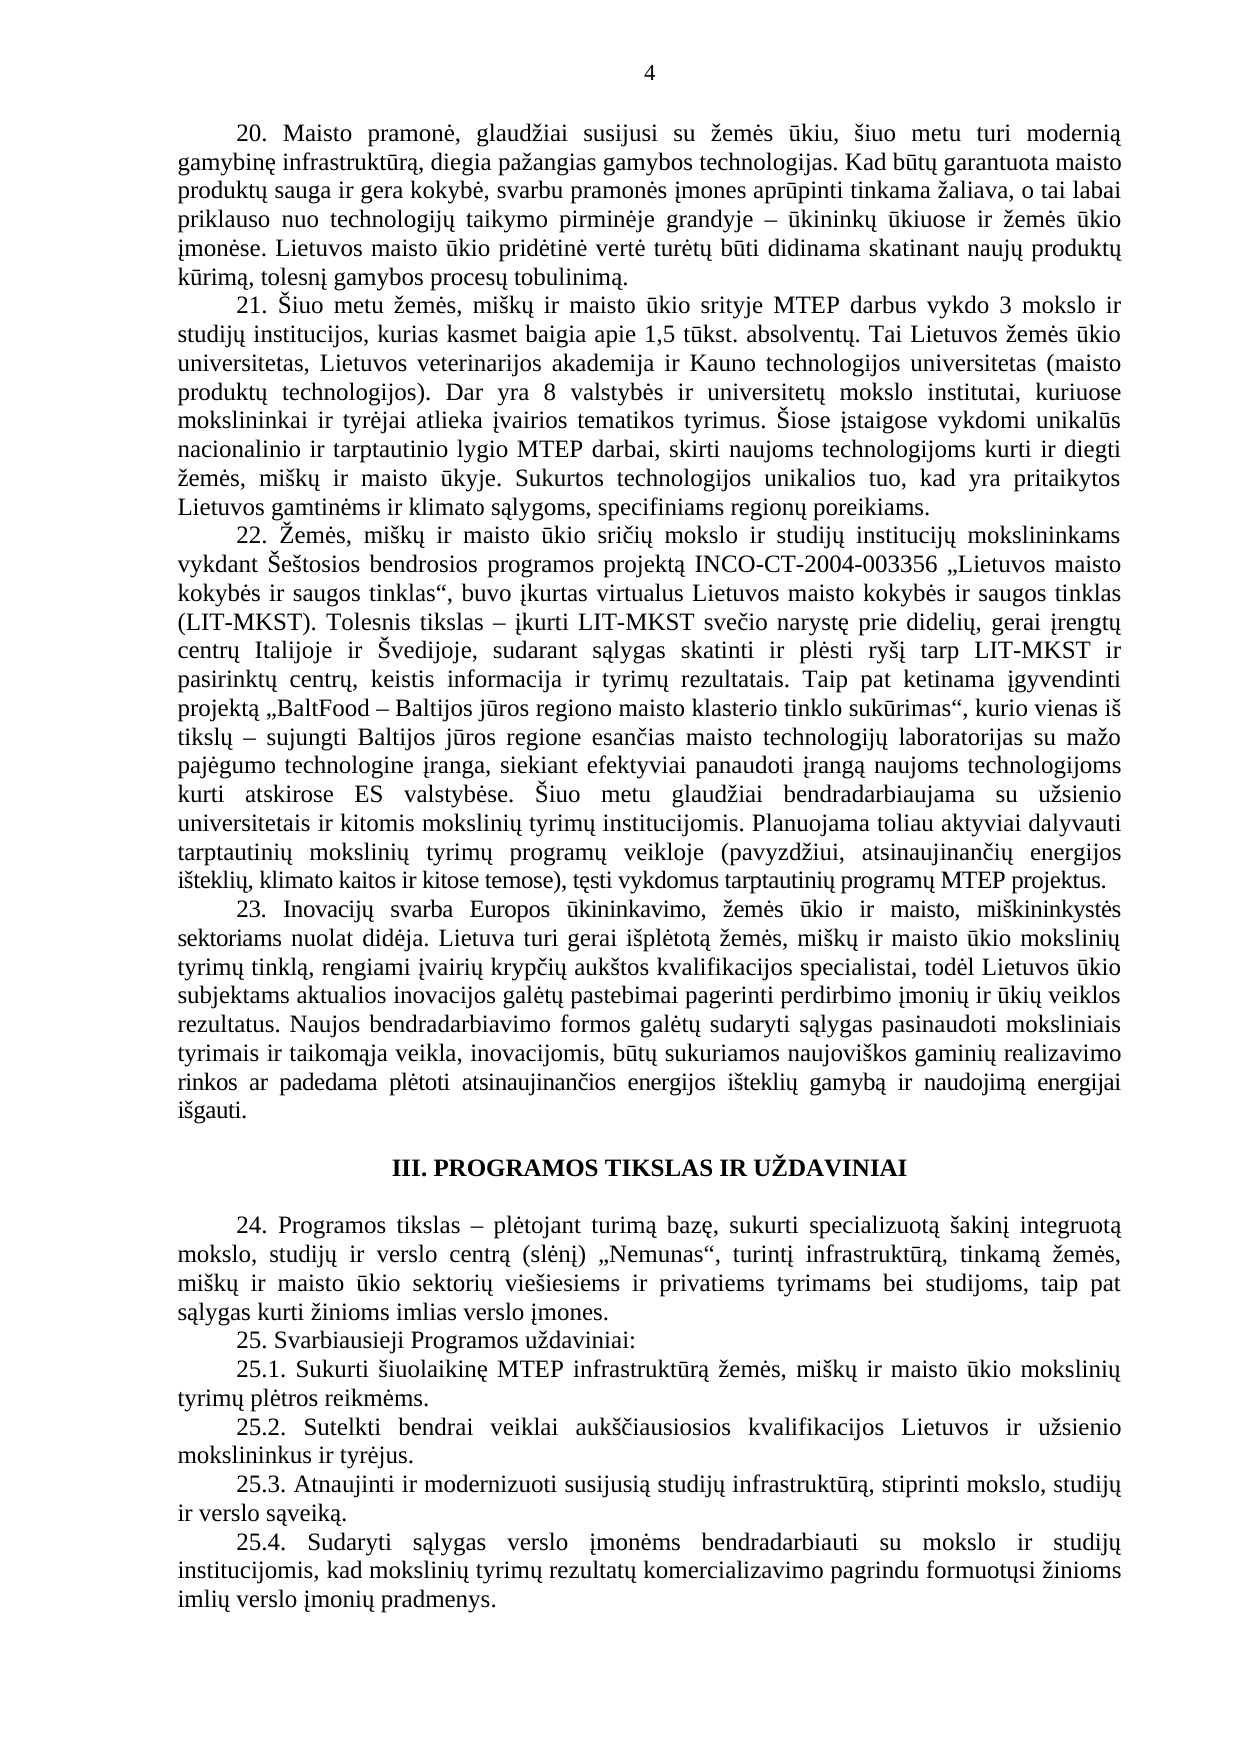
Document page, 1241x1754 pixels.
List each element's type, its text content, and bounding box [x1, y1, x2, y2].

text 25. Svarbiausieji Programos uždaviniai: [177, 1326, 1122, 1354]
text 24. Programos tikslas – plėtojant turimą bazę, sukurti specializuotą šakinį integruotą mokslo, studijų ir verslo centrą (slėnį) „Nemunas“, turintį infrastruktūrą, tinkamą žemės, miškų ir maisto ūkio sektorių viešiesiems ir privatiems tyrimams bei studijoms, taip pat sąlygas kurti žinioms imlias verslo įmones. [177, 1211, 1122, 1326]
text 20. Maisto pramonė, glaudžiai susijusi su žemės ūkiu, šiuo metu turi modernią gamybinę infrastruktūrą, diegia pažangias gamybos technologijas. Kad būtų garantuota maisto produktų sauga ir gera kokybė, svarbu pramonės įmones aprūpinti tinkama žaliava, o tai labai priklauso nuo technologijų taikymo pirminėje grandyje – ūkininkų ūkiuose ir žemės ūkio įmonėse. Lietuvos maisto ūkio pridėtinė vertė turėtų būti didinama skatinant naujų produktų kūrimą, tolesnį gamybos procesų tobulinimą. [177, 118, 1122, 291]
text iii. PROGRAMOS TIKSLAS IR UŽDAVINIAI [177, 1153, 1122, 1182]
text 25.3. Atnaujinti ir modernizuoti susijusią studijų infrastruktūrą, stiprinti mokslo, studijų ir verslo sąveiką. [177, 1469, 1122, 1527]
text 23. Inovacijų svarba Europos ūkininkavimo, žemės ūkio ir maisto, miškininkystės sektoriams nuolat didėja. Lietuva turi gerai išplėtotą žemės, miškų ir maisto ūkio mokslinių tyrimų tinklą, rengiami įvairių krypčių aukštos kvalifikacijos specialistai, todėl Lietuvos ūkio subjektams aktualios inovacijos galėtų pastebimai pagerinti perdirbimo įmonių ir ūkių veiklos rezultatus. Naujos bendradarbiavimo formos galėtų sudaryti sąlygas pasinaudoti moksliniais tyrimais ir taikomąja veikla, inovacijomis, būtų sukuriamos naujoviškos gaminių realizavimo rinkos ar padedama plėtoti atsinaujinančios energijos išteklių gamybą ir naudojimą energijai išgauti. [177, 894, 1122, 1124]
text 25.1. Sukurti šiuolaikinę MTEP infrastruktūrą žemės, miškų ir maisto ūkio mokslinių tyrimų plėtros reikmėms. [177, 1354, 1122, 1412]
text 22. Žemės, miškų ir maisto ūkio sričių mokslo ir studijų institucijų mokslininkams vykdant Šeštosios bendrosios programos projektą INCO-CT-2004-003356 „Lietuvos maisto kokybės ir saugos tinklas“, buvo įkurtas virtualus Lietuvos maisto kokybės ir saugos tinklas (LIT-MKST). Tolesnis tikslas – įkurti LIT-MKST svečio narystę prie didelių, gerai įrengtų centrų Italijoje ir Švedijoje, sudarant sąlygas skatinti ir plėsti ryšį tarp LIT-MKST ir pasirinktų centrų, keistis informacija ir tyrimų rezultatais. Taip pat ketinama įgyvendinti projektą „BaltFood – Baltijos jūros regiono maisto klasterio tinklo sukūrimas“, kurio vienas iš tikslų – sujungti Baltijos jūros regione esančias maisto technologijų laboratorijas su mažo pajėgumo technologine įranga, siekiant efektyviai panaudoti įrangą naujoms technologijoms kurti atskirose ES valstybėse. Šiuo metu glaudžiai bendradarbiaujama su užsienio universitetais ir kitomis mokslinių tyrimų institucijomis. Planuojama toliau aktyviai dalyvauti tarptautinių mokslinių tyrimų programų veikloje (pavyzdžiui, atsinaujinančių energijos išteklių, klimato kaitos ir kitose temose), tęsti vykdomus tarptautinių programų MTEP projektus. [177, 521, 1122, 894]
text 25.4. Sudaryti sąlygas verslo įmonėms bendradarbiauti su mokslo ir studijų institucijomis, kad mokslinių tyrimų rezultatų komercializavimo pagrindu formuotųsi žinioms imlių verslo įmonių pradmenys. [177, 1527, 1122, 1613]
text 25.2. Sutelkti bendrai veiklai aukščiausiosios kvalifikacijos Lietuvos ir užsienio mokslininkus ir tyrėjus. [177, 1412, 1122, 1469]
text 21. Šiuo metu žemės, miškų ir maisto ūkio srityje MTEP darbus vykdo 3 mokslo ir studijų institucijos, kurias kasmet baigia apie 1,5 tūkst. absolventų. Tai Lietuvos žemės ūkio universitetas, Lietuvos veterinarijos akademija ir Kauno technologijos universitetas (maisto produktų technologijos). Dar yra 8 valstybės ir universitetų mokslo institutai, kuriuose mokslininkai ir tyrėjai atlieka įvairios tematikos tyrimus. Šiose įstaigose vykdomi unikalūs nacionalinio ir tarptautinio lygio MTEP darbai, skirti naujoms technologijoms kurti ir diegti žemės, miškų ir maisto ūkyje. Sukurtos technologijos unikalios tuo, kad yra pritaikytos Lietuvos gamtinėms ir klimato sąlygoms, specifiniams regionų poreikiams. [177, 291, 1122, 521]
